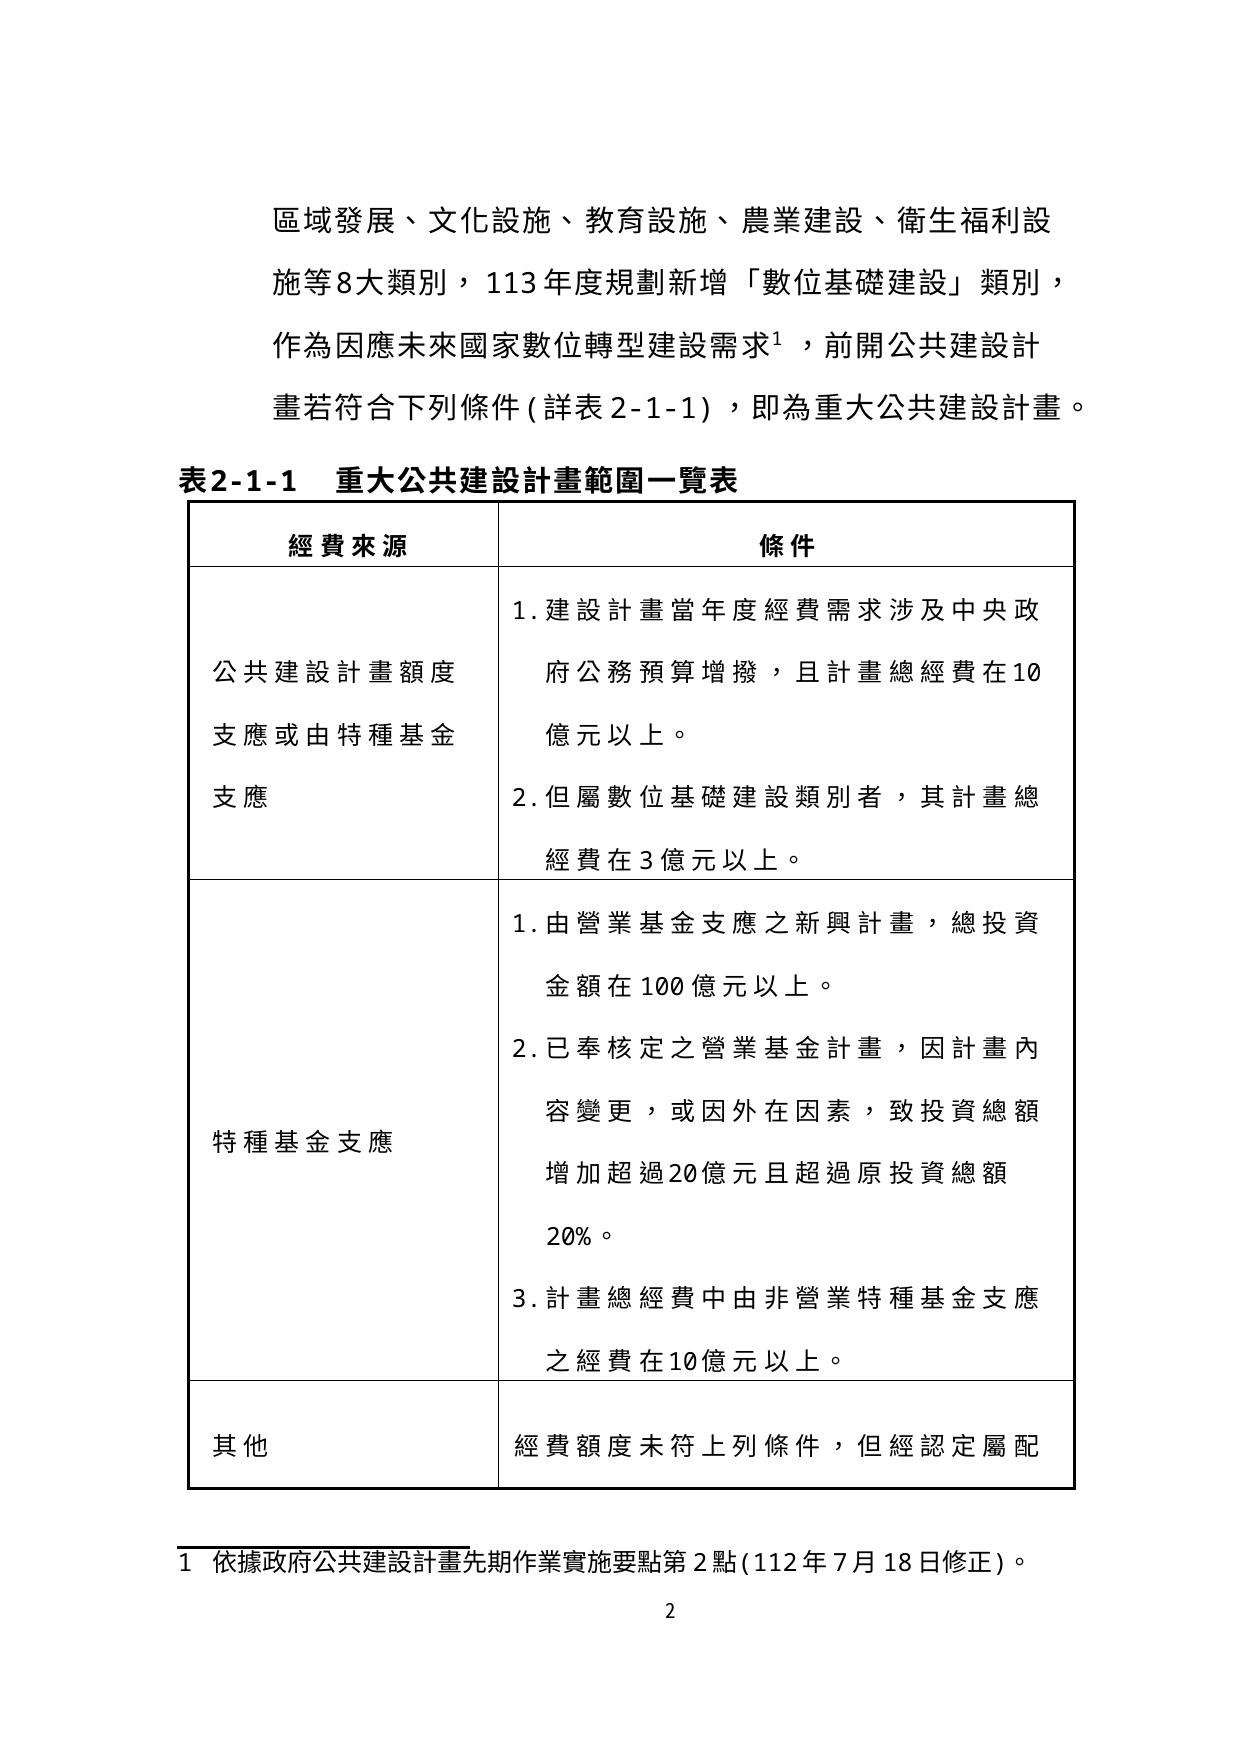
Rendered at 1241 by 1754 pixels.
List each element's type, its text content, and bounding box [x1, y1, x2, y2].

table_header 條件 [499, 503, 1073, 566]
table_cell 1.建設計畫當年度經費需求涉及中央政府公務預算增撥，且計畫總經費在10億元以上。 2.但屬數位基礎建設類別者，其計畫總經費在3億元以上。 [499, 567, 1073, 879]
table_cell 經費額度未符上列條件，但經認定屬配 [499, 1381, 1073, 1487]
table_cell 其他 [190, 1381, 498, 1487]
table_header 經費來源 [190, 503, 498, 566]
table_cell 公共建設計畫額度支應或由特種基金支應 [190, 567, 498, 879]
table_cell 1.由營業基金支應之新興計畫，總投資金額在100億元以上。 2.已奉核定之營業基金計畫，因計畫內容變更，或因外在因素，致投資總額增加超過20億元且超過原投資總額20%。 3.計畫總經費中由非營業特種基金支應之經費在10億元以上。 [499, 880, 1073, 1380]
table_cell 特種基金支應 [190, 880, 498, 1380]
text 依據政府公共建設計畫先期作業實施要點第2點(112年7月18日修正)。 [177, 1548, 1063, 1577]
text 公共建設計畫係指政府各機關所推動之各項實質建設計畫，主要包含交通建設、環境資源、經濟建設、都巿及區域發展、文化設施、教育設施、農業建設、衛生福利設施等8大類別，113年度規劃新增「數位基礎建設」類別，作為因應未來國家數位轉型建設需求，前開公共建設計畫若符合下列條件(詳表2-1-1)，即為重大公共建設計畫。 [266, 177, 1063, 427]
text 表2-1-1 重大公共建設計畫範圍一覽表 [177, 438, 1063, 500]
